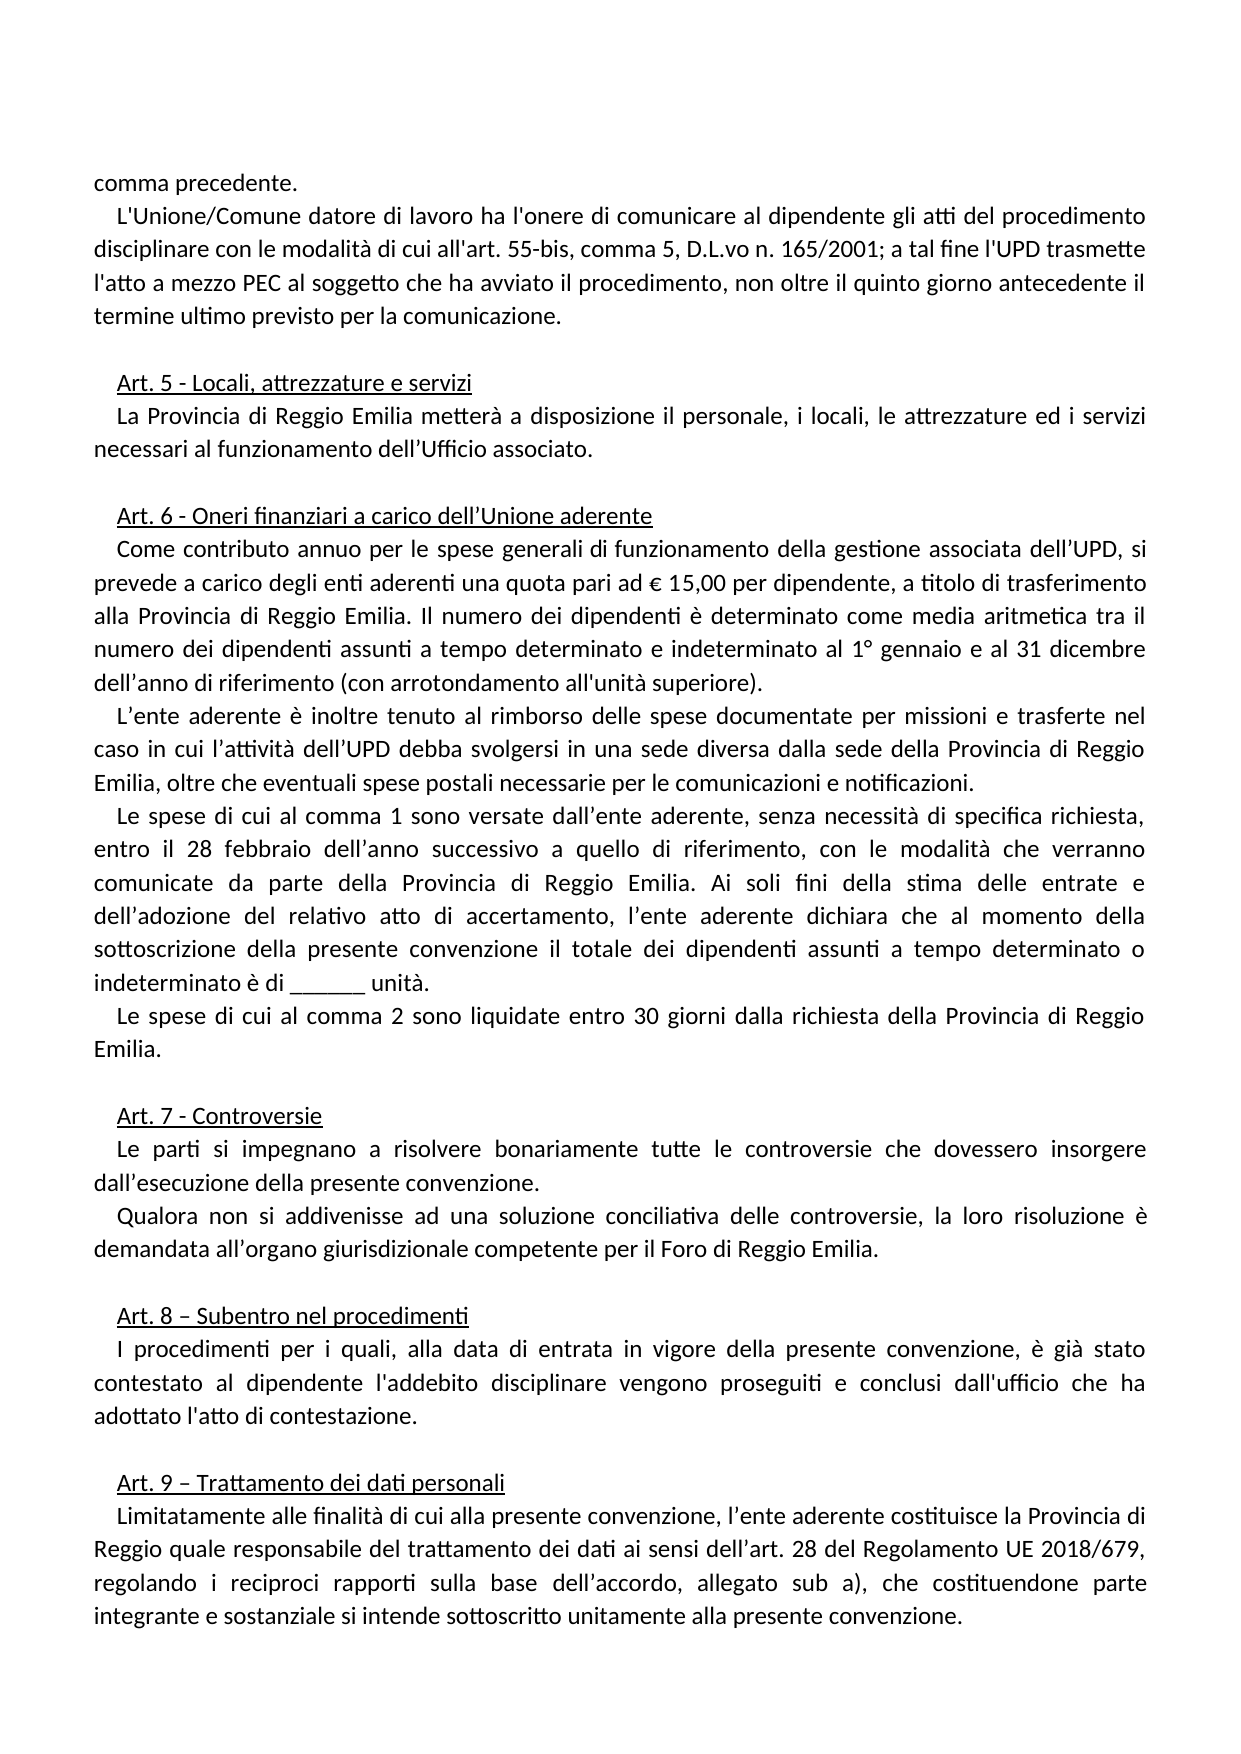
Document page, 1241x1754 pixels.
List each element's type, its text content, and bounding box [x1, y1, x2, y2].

text Art. 9 – Trattamento dei dati personali [94, 1464, 1147, 1498]
text Le spese di cui al comma 1 sono versate dall’ente aderente, senza necessità di specifica richiesta, entro il 28 febbraio dell’anno successivo a quello di riferimento, con le modalità che verranno comunicate da parte della Provincia di Reggio Emilia. Ai soli fini della stima delle entrate e dell’adozione del relativo atto di accertamento, l’ente aderente dichiara che al momento della sottoscrizione della presente convenzione il totale dei dipendenti assunti a tempo determinato o indeterminato è di ______ unità. [94, 798, 1147, 998]
text I procedimenti per i quali, alla data di entrata in vigore della presente convenzione, è già stato contestato al dipendente l'addebito disciplinare vengono proseguiti e conclusi dall'ufficio che ha adottato l'atto di contestazione. [94, 1331, 1147, 1431]
text Limitatamente alle finalità di cui alla presente convenzione, l’ente aderente costituisce la Provincia di Reggio quale responsabile del trattamento dei dati ai sensi dell’art. 28 del Regolamento UE 2018/679, regolando i reciproci rapporti sulla base dell’accordo, allegato sub a), che costituendone parte integrante e sostanziale si intende sottoscritto unitamente alla presente convenzione. [94, 1498, 1147, 1631]
text L'Unione/Comune datore di lavoro ha l'onere di comunicare al dipendente gli atti del procedimento disciplinare con le modalità di cui all'art. 55-bis, comma 5, D.L.vo n. 165/2001; a tal fine l'UPD trasmette l'atto a mezzo PEC al soggetto che ha avviato il procedimento, non oltre il quinto giorno antecedente il termine ultimo previsto per la comunicazione. [94, 198, 1147, 331]
text Art. 5 - Locali, attrezzature e servizi [94, 364, 1147, 398]
text L’ente aderente è inoltre tenuto al rimborso delle spese documentate per missioni e trasferte nel caso in cui l’attività dell’UPD debba svolgersi in una sede diversa dalla sede della Provincia di Reggio Emilia, oltre che eventuali spese postali necessarie per le comunicazioni e notificazioni. [94, 698, 1147, 798]
text Come contributo annuo per le spese generali di funzionamento della gestione associata dell’UPD, si prevede a carico degli enti aderenti una quota pari ad € 15,00 per dipendente, a titolo di trasferimento alla Provincia di Reggio Emilia. Il numero dei dipendenti è determinato come media aritmetica tra il numero dei dipendenti assunti a tempo determinato e indeterminato al 1° gennaio e al 31 dicembre dell’anno di riferimento (con arrotondamento all'unità superiore). [94, 531, 1147, 698]
text Le spese di cui al comma 2 sono liquidate entro 30 giorni dalla richiesta della Provincia di Reggio Emilia. [94, 998, 1147, 1064]
text Art. 8 – Subentro nel procedimenti [94, 1298, 1147, 1331]
text Art. 6 - Oneri finanziari a carico dell’Unione aderente [94, 498, 1147, 531]
text comma precedente. [94, 164, 1147, 198]
text Art. 7 - Controversie [94, 1098, 1147, 1131]
text Qualora non si addivenisse ad una soluzione conciliativa delle controversie, la loro risoluzione è demandata all’organo giurisdizionale competente per il Foro di Reggio Emilia. [94, 1198, 1147, 1264]
text La Provincia di Reggio Emilia metterà a disposizione il personale, i locali, le attrezzature ed i servizi necessari al funzionamento dell’Ufficio associato. [94, 398, 1147, 464]
text Le parti si impegnano a risolvere bonariamente tutte le controversie che dovessero insorgere dall’esecuzione della presente convenzione. [94, 1131, 1147, 1198]
